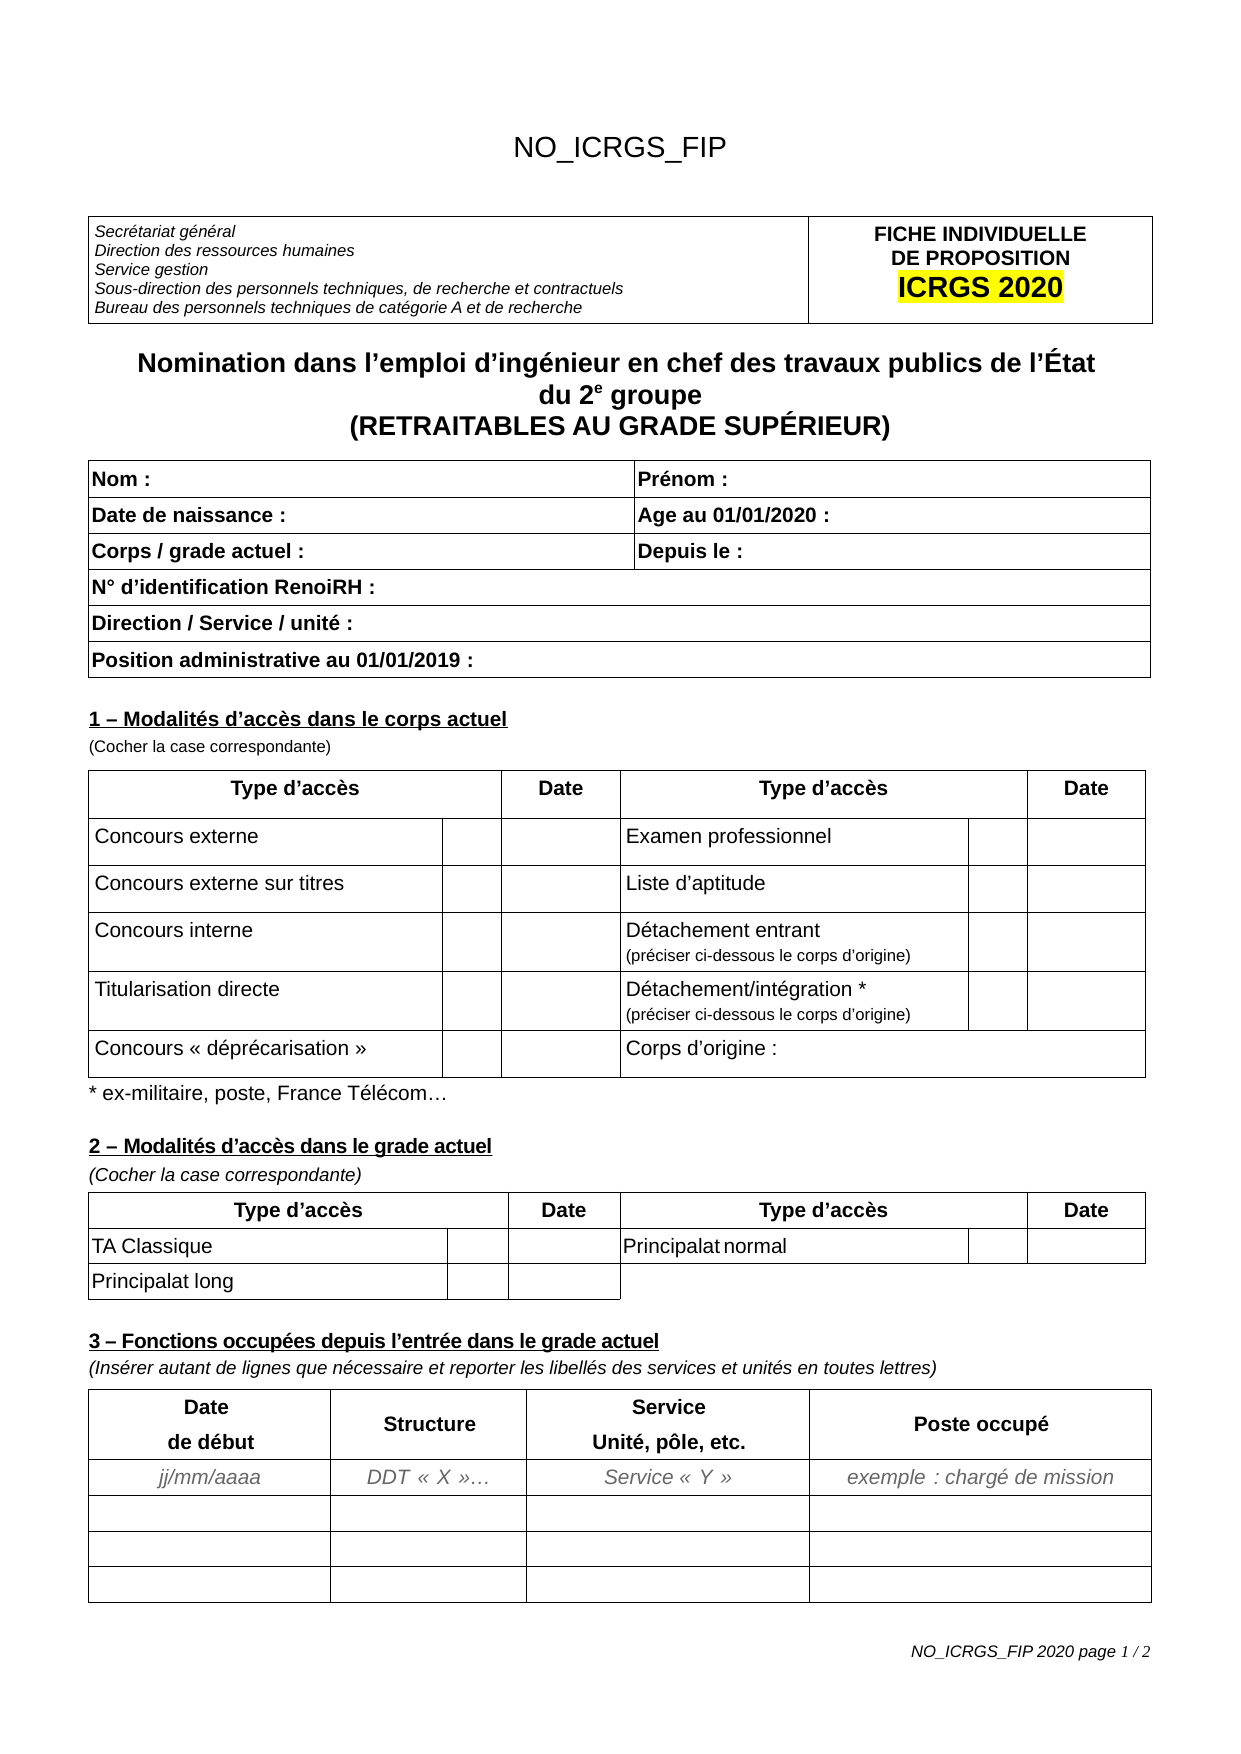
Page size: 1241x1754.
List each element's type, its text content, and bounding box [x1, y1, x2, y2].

table_cell [331, 1532, 526, 1566]
table_cell Corps d’origine : [621, 1031, 1145, 1077]
table_cell [502, 819, 620, 865]
table_cell [443, 913, 501, 971]
table_cell Détachement/intégration * (préciser ci-dessous le corps d’origine) [621, 972, 968, 1030]
table_cell [968, 1293, 1027, 1299]
table_cell [443, 866, 501, 912]
text 3 – Fonctions occupées depuis l’entrée dans le grade actuel (Insérer autant de lignes que nécessaire et reporter les libellés des services et unités en toutes lettres) [88, 1329, 1152, 1379]
subtitle 1 – Modalités d’accès dans le corps actuel [88, 706, 1152, 730]
table_header Date [509, 1193, 620, 1227]
table_cell [621, 1293, 968, 1299]
table_cell [969, 972, 1027, 1030]
table_cell Age au 01/01/2020 : [635, 498, 1150, 533]
table_cell [810, 1567, 1151, 1602]
table_cell Concours « déprécarisation » [89, 1031, 442, 1077]
table_cell Concours externe sur titres [89, 866, 442, 912]
table_cell [502, 1031, 620, 1077]
table_cell jj/mm/aaaa [89, 1460, 330, 1495]
table_cell [1028, 819, 1145, 865]
table_cell [1027, 1264, 1145, 1269]
table_cell [1028, 913, 1145, 971]
table_cell [810, 1496, 1151, 1531]
table_cell [443, 1031, 501, 1077]
table_header Prénom : [635, 461, 1150, 496]
table_cell [969, 819, 1027, 865]
subtitle Nomination dans l’emploi d’ingénieur en chef des travaux publics de l’État du 2e groupe [88, 347, 1152, 410]
table_cell Liste d’aptitude [621, 866, 968, 912]
table_cell [89, 1567, 330, 1602]
table_cell Position administrative au 01/01/2019 : [89, 642, 1150, 677]
table_cell [1028, 1229, 1145, 1263]
table_header Poste occupé [810, 1390, 1151, 1459]
table_header FICHE INDIVIDUELLE DE PROPOSITION ICRGS 2020 [809, 217, 1152, 323]
table_cell TA Classique [89, 1229, 447, 1263]
table_cell Service « Y » [527, 1460, 809, 1495]
table_cell [443, 819, 501, 865]
table_cell N° d’identification RenoiRH : [89, 570, 1150, 605]
table_cell [1027, 1293, 1145, 1299]
table_header Date [502, 771, 620, 818]
table_header Nom : [89, 461, 634, 496]
table_cell [448, 1229, 508, 1263]
table_cell [1028, 866, 1145, 912]
table_header Type d’accès [89, 771, 501, 818]
table_cell Examen professionnel [621, 819, 968, 865]
text (RETRAITABLES AU GRADE SUPÉRIEUR) [88, 410, 1152, 441]
table_cell Depuis le : [635, 534, 1150, 569]
table_cell [969, 866, 1027, 912]
table_cell [527, 1567, 809, 1602]
table_cell [89, 1532, 330, 1566]
table_cell exemple : chargé de mission [810, 1460, 1151, 1495]
table_cell [443, 972, 501, 1030]
table_header Secrétariat général Direction des ressources humaines Service gestion Sous-direction des personnels techniques, de recherche et contractuels Bureau des personnels techniques de catégorie A et de recherche [89, 217, 808, 323]
table_header Structure [331, 1390, 526, 1459]
table_cell [1028, 972, 1145, 1030]
table_cell [502, 972, 620, 1030]
table_cell Titularisation directe [89, 972, 442, 1030]
table_cell Principalat long [89, 1264, 447, 1299]
table_cell [527, 1532, 809, 1566]
table_cell [502, 866, 620, 912]
table_cell [509, 1264, 620, 1299]
text (Cocher la case correspondante) [88, 736, 1152, 756]
table_header Date de début [89, 1390, 330, 1459]
table_cell [502, 913, 620, 971]
table_cell Corps / grade actuel : [89, 534, 634, 569]
table_cell [509, 1229, 620, 1263]
table_cell [969, 913, 1027, 971]
table_cell [810, 1532, 1151, 1566]
table_header Date [1028, 771, 1145, 818]
subtitle * ex-militaire, poste, France Télécom… [88, 1080, 1152, 1104]
table_cell Direction / Service / unité : [89, 606, 1150, 641]
table_cell Concours externe [89, 819, 442, 865]
table_cell [621, 1264, 968, 1269]
table_header Date [1028, 1193, 1145, 1227]
table_cell [89, 1496, 330, 1531]
table_header Type d’accès [621, 1193, 1027, 1227]
text 2 – Modalités d’accès dans le grade actuel [88, 1134, 1152, 1158]
table_cell [527, 1496, 809, 1531]
table_cell Concours interne [89, 913, 442, 971]
table_cell [331, 1567, 526, 1602]
table_cell DDT « X »… [331, 1460, 526, 1495]
table_cell Détachement entrant (préciser ci-dessous le corps d’origine) [621, 913, 968, 971]
table_cell Principalat normal [621, 1229, 968, 1263]
table_header Type d’accès [89, 1193, 508, 1227]
text NO_ICRGS_FIP [88, 130, 1152, 163]
table_cell [969, 1229, 1027, 1263]
table_header Type d’accès [621, 771, 1027, 818]
table_header Service Unité, pôle, etc. [527, 1390, 809, 1459]
table_cell [331, 1496, 526, 1531]
table_cell [448, 1264, 508, 1299]
table_cell [968, 1264, 1027, 1269]
table_cell Date de naissance : [89, 498, 634, 533]
text (Cocher la case correspondante) [88, 1164, 1152, 1186]
